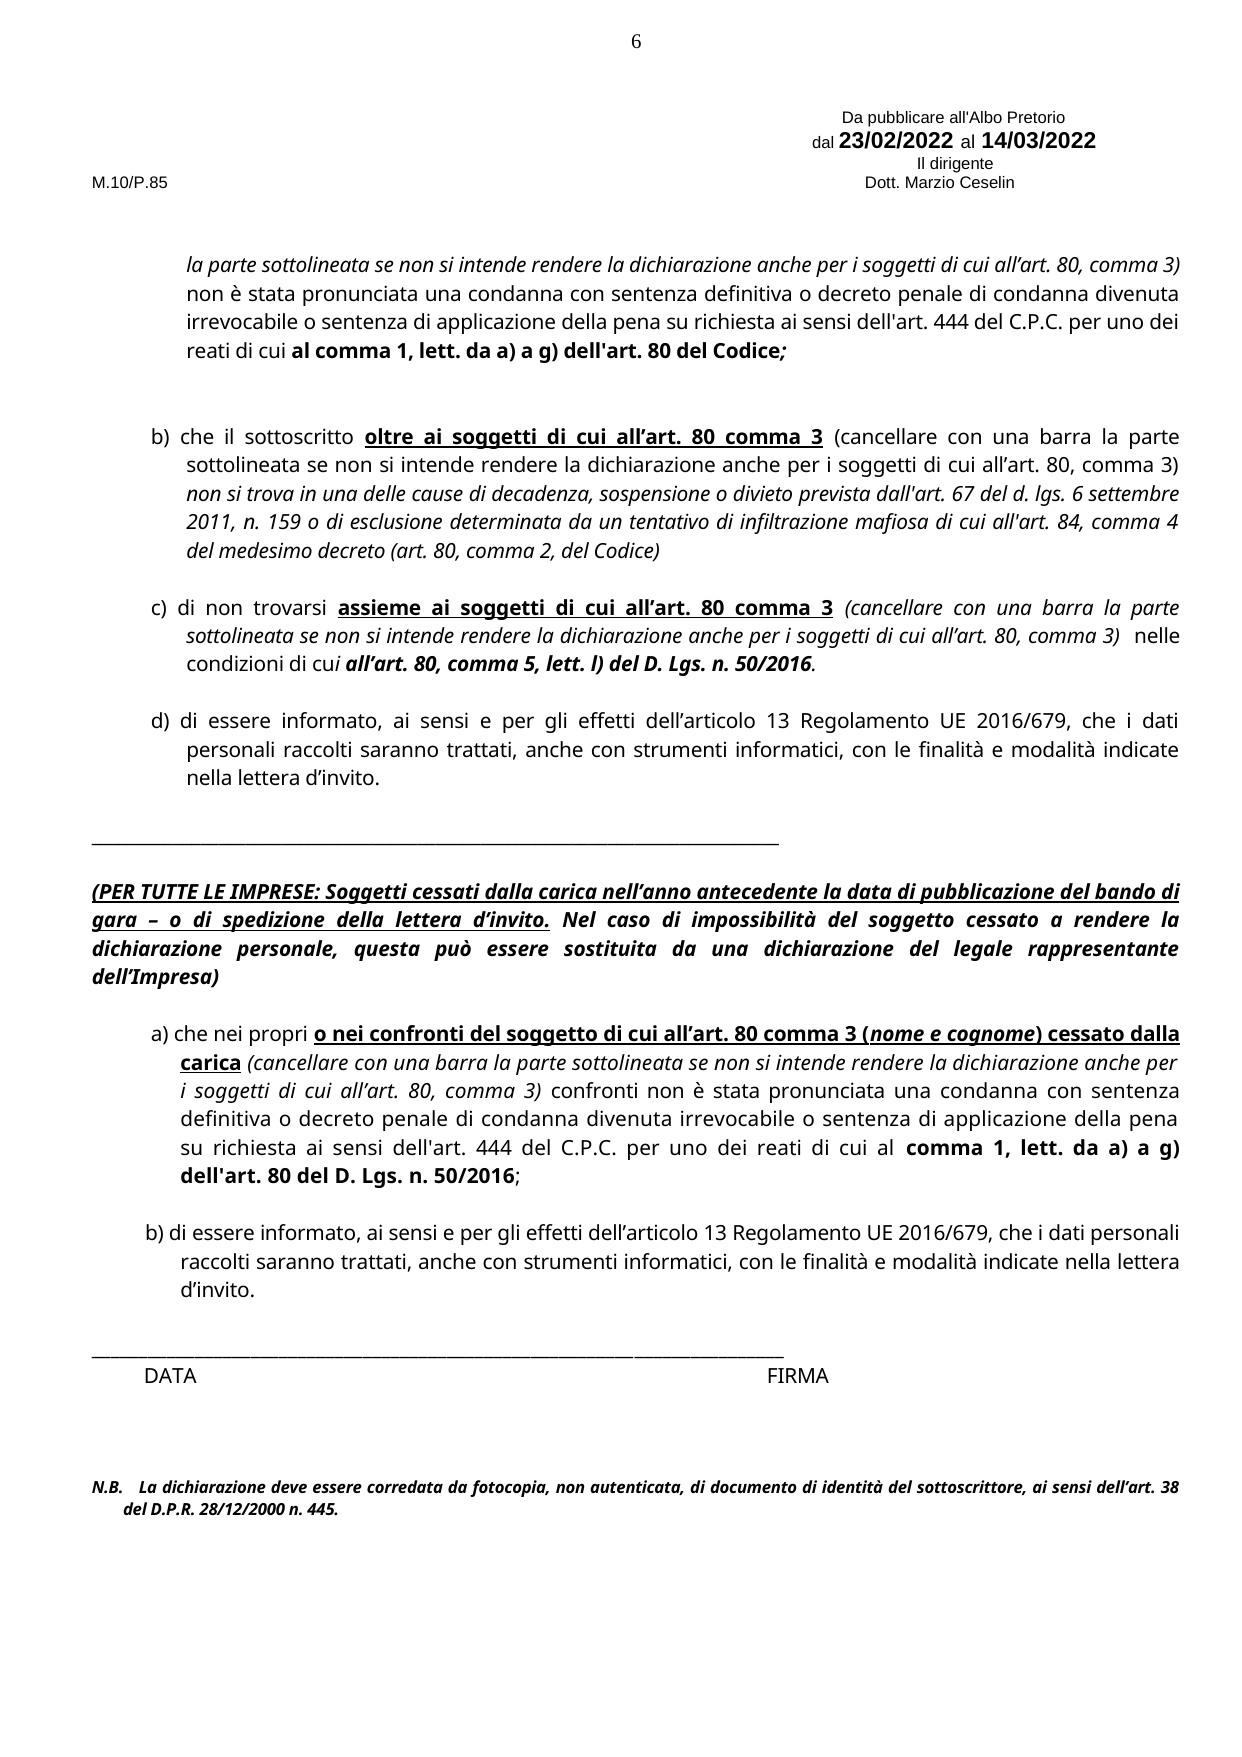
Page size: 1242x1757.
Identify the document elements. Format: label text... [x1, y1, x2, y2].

text ____________________________________________________________________________ [92, 820, 1180, 849]
text d) di essere informato, ai sensi e per gli effetti dell’articolo 13 Regolamento UE 2016/679, che i dati personali raccolti saranno trattati, anche con strumenti informatici, con le finalità e modalità indicate nella lettera d’invito. [151, 706, 1180, 792]
text c) di non trovarsi assieme ai soggetti di cui all’art. 80 comma 3 (cancellare con una barra la parte sottolineata se non si intende rendere la dichiarazione anche per i soggetti di cui all’art. 80, comma 3) nelle condizioni di cui all’art. 80, comma 5, lett. l) del D. Lgs. n. 50/2016. [151, 593, 1180, 678]
text __________________________________________________________________________ [92, 1333, 1174, 1362]
text b) di essere informato, ai sensi e per gli effetti dell’articolo 13 Regolamento UE 2016/679, che i dati personali raccolti saranno trattati, anche con strumenti informatici, con le finalità e modalità indicate nella lettera d’invito. [145, 1218, 1180, 1304]
text N.B. La dichiarazione deve essere corredata da fotocopia, non autenticata, di documento di identità del sottoscrittore, ai sensi dell’art. 38 del D.P.R. 28/12/2000 n. 445. [92, 1475, 1180, 1521]
text DATA FIRMA [92, 1362, 1180, 1390]
text (PER TUTTE LE IMPRESE: Soggetti cessati dalla carica nell’anno antecedente la data di pubblicazione del bando di gara – o di spedizione della lettera d’invito. Nel caso di impossibilità del soggetto cessato a rendere la dichiarazione personale, questa può essere sostituita da una dichiarazione del legale rappresentante dell’Impresa) [92, 877, 1180, 991]
text b) che il sottoscritto oltre ai soggetti di cui all’art. 80 comma 3 (cancellare con una barra la parte sottolineata se non si intende rendere la dichiarazione anche per i soggetti di cui all’art. 80, comma 3) non si trova in una delle cause di decadenza, sospensione o divieto prevista dall'art. 67 del d. lgs. 6 settembre 2011, n. 159 o di esclusione determinata da un tentativo di infiltrazione mafiosa di cui all'art. 84, comma 4 del medesimo decreto (art. 80, comma 2, del Codice) [151, 422, 1180, 564]
text a) che nei propri o nei confronti del soggetto di cui all’art. 80 comma 3 (nome e cognome) cessato dalla carica (cancellare con una barra la parte sottolineata se non si intende rendere la dichiarazione anche per i soggetti di cui all’art. 80, comma 3) confronti non è stata pronunciata una condanna con sentenza definitiva o decreto penale di condanna divenuta irrevocabile o sentenza di applicazione della pena su richiesta ai sensi dell'art. 444 del C.P.C. per uno dei reati di cui al comma 1, lett. da a) a g) dell'art. 80 del D. Lgs. n. 50/2016; [151, 1019, 1180, 1190]
text la parte sottolineata se non si intende rendere la dichiarazione anche per i soggetti di cui all’art. 80, comma 3) non è stata pronunciata una condanna con sentenza definitiva o decreto penale di condanna divenuta irrevocabile o sentenza di applicazione della pena su richiesta ai sensi dell'art. 444 del C.P.C. per uno dei reati di cui al comma 1, lett. da a) a g) dell'art. 80 del Codice; [151, 250, 1180, 364]
